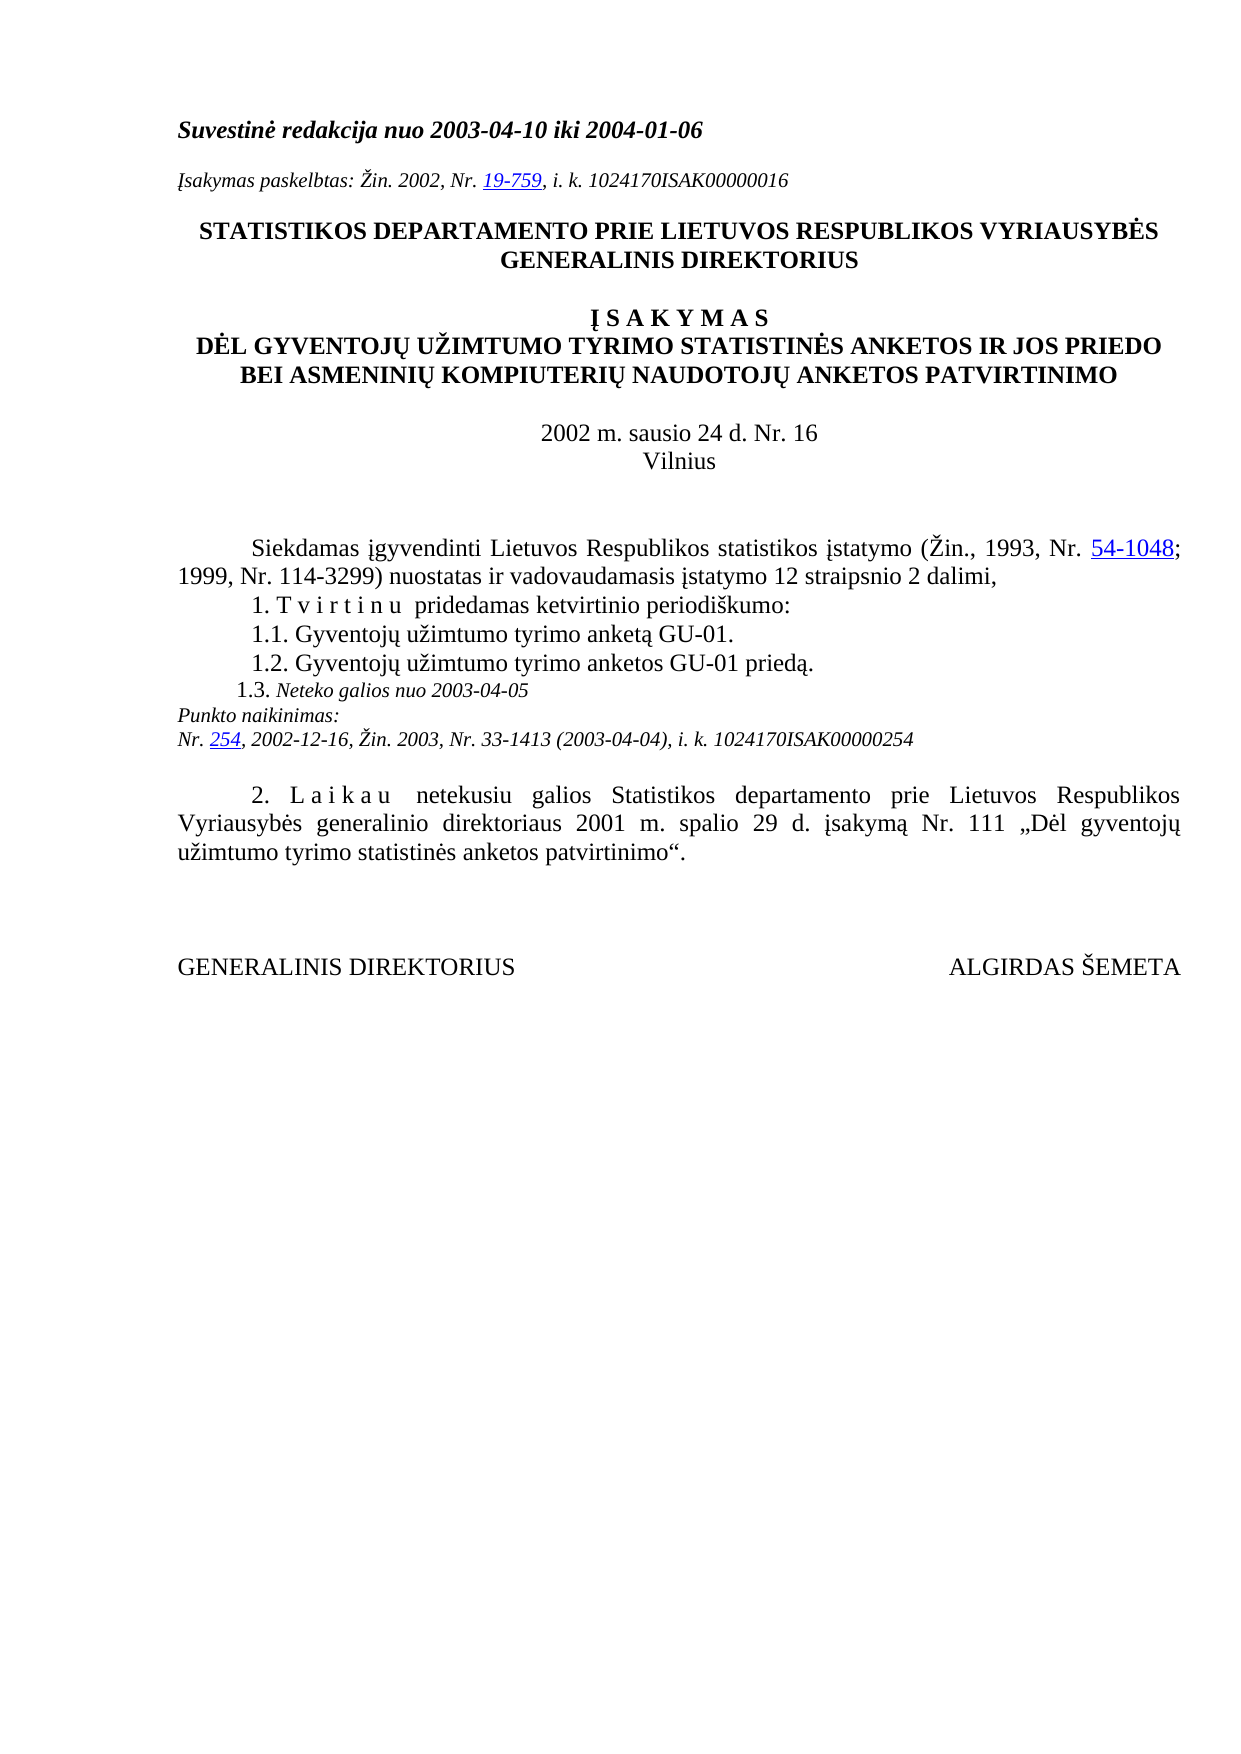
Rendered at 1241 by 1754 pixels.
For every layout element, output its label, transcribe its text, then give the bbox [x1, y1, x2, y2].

text Nr. 254, 2002-12-16, Žin. 2003, Nr. 33-1413 (2003-04-04), i. k. 1024170ISAK00000254 [177, 727, 1181, 751]
text STATISTIKOS DEPARTAMENTO PRIE LIETUVOS RESPUBLIKOS VYRIAUSYBĖS GENERALINIS DIREKTORIUS [177, 216, 1181, 274]
text 1. Tvirtinu pridedamas ketvirtinio periodiškumo: [177, 590, 1181, 619]
text 1.1. Gyventojų užimtumo tyrimo anketą GU-01. [177, 619, 1181, 648]
text 2. Laikau netekusiu galios Statistikos departamento prie Lietuvos Respublikos Vyriausybės generalinio direktoriaus 2001 m. spalio 29 d. įsakymą Nr. 111 „Dėl gyventojų užimtumo tyrimo statistinės anketos patvirtinimo“. [177, 780, 1181, 866]
text Įsakymas paskelbtas: Žin. 2002, Nr. 19-759, i. k. 1024170ISAK00000016 [177, 168, 1181, 192]
text Vilnius [177, 446, 1181, 475]
text 1.2. Gyventojų užimtumo tyrimo anketos GU-01 priedą. [177, 648, 1181, 676]
text Siekdamas įgyvendinti Lietuvos Respublikos statistikos įstatymo (Žin., 1993, Nr. 54-1048; 1999, Nr. 114-3299) nuostatas ir vadovaudamasis įstatymo 12 straipsnio 2 dalimi, [177, 533, 1181, 590]
text 1.3. Neteko galios nuo 2003-04-05 [177, 676, 1181, 703]
text GENERALINIS DIREKTORIUS ALGIRDAS ŠEMETA [177, 952, 1181, 981]
text Suvestinė redakcija nuo 2003-04-10 iki 2004-01-06 [177, 116, 1181, 144]
text 2002 m. sausio 24 d. Nr. 16 [177, 418, 1181, 446]
text Punkto naikinimas: [177, 703, 1181, 727]
text DĖL GYVENTOJŲ UŽIMTUMO TYRIMO STATISTINĖS ANKETOS IR JOS PRIEDO BEI ASMENINIŲ KOMPIUTERIŲ NAUDOTOJŲ ANKETOS PATVIRTINIMO [177, 331, 1181, 389]
text Į S A K Y M A S [177, 303, 1181, 331]
